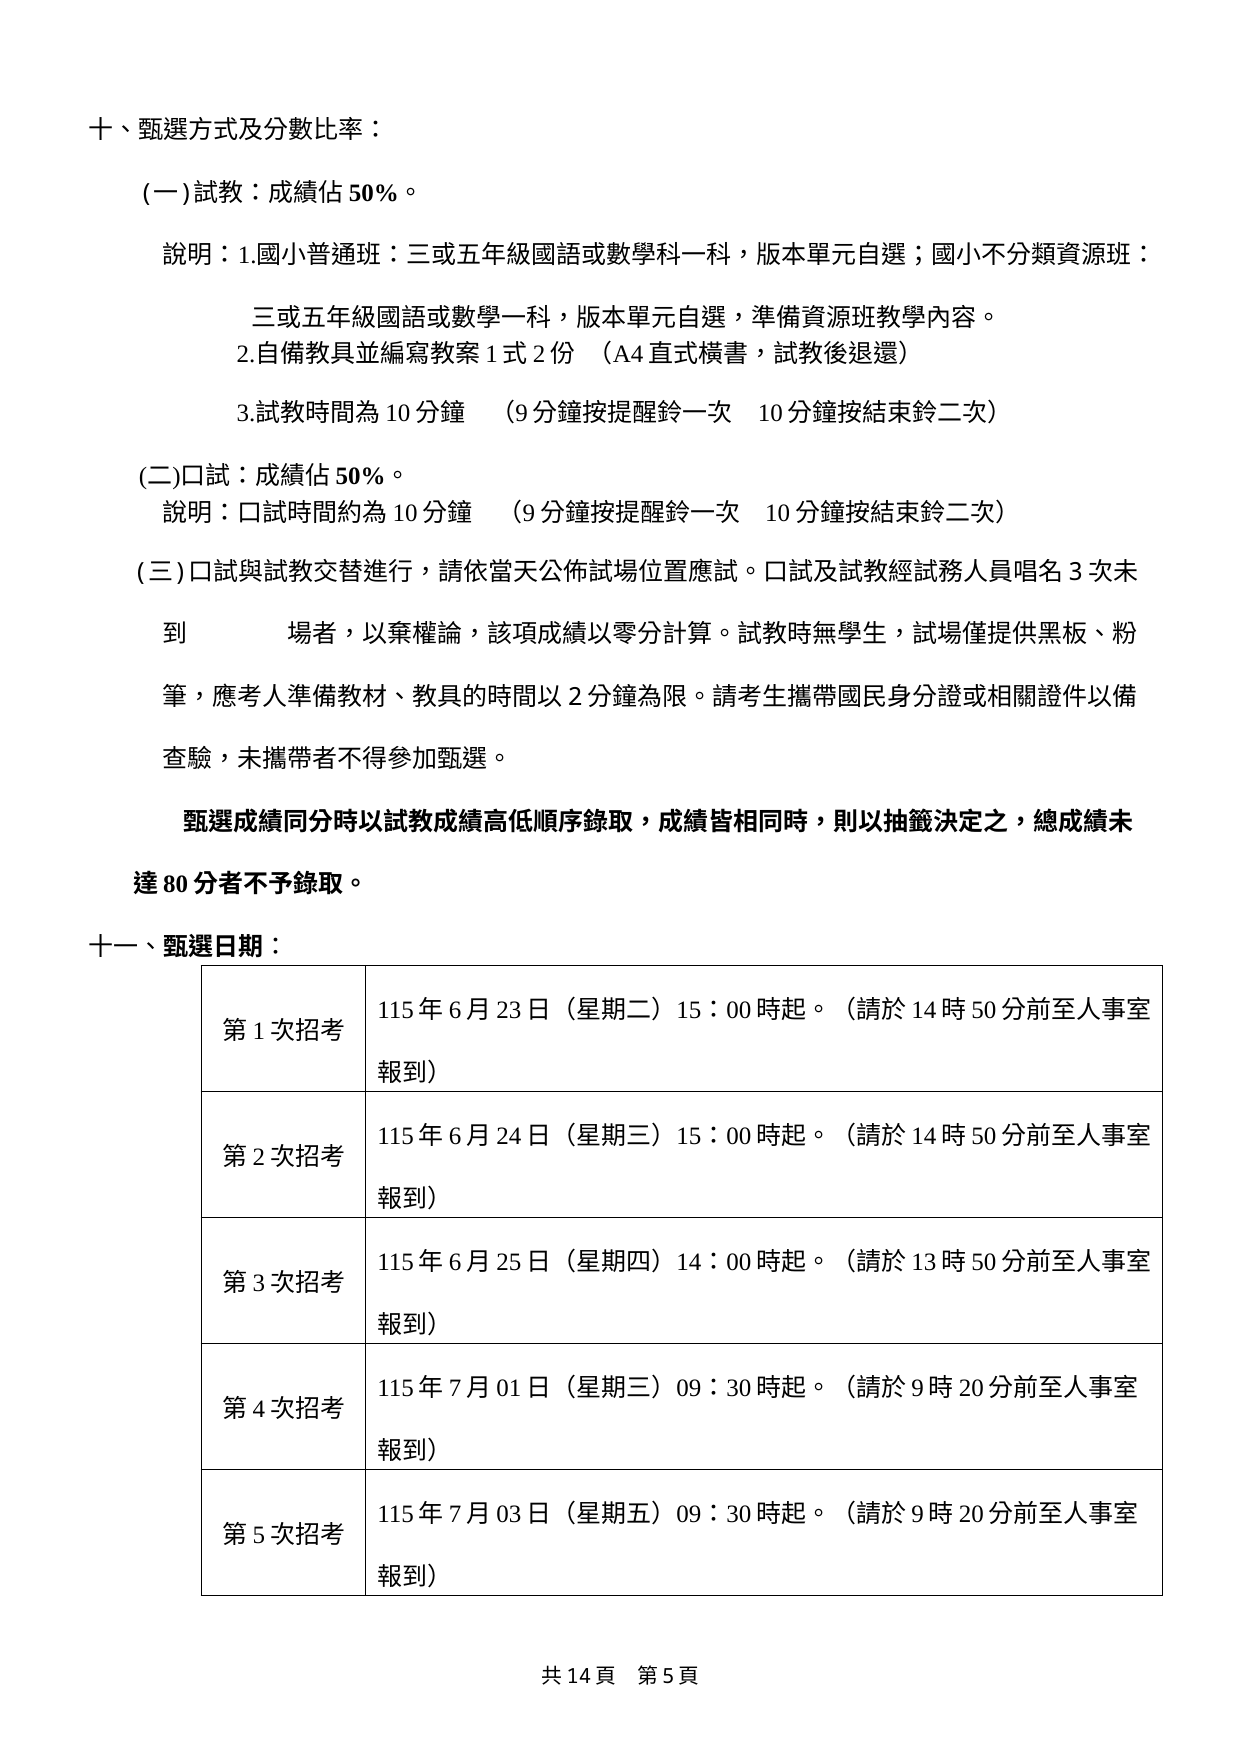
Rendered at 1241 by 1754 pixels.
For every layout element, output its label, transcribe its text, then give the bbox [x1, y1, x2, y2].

table_header 第1次招考 [202, 966, 365, 1091]
text 十、甄選方式及分數比率： [89, 86, 1152, 148]
text 十一、甄選日期： [89, 903, 1152, 965]
table_header 115年6月23日（星期二）15：00時起。（請於14時50分前至人事室報到） [366, 966, 1162, 1091]
table_cell 115年7月03日（星期五）09：30時起。（請於9時20分前至人事室報到） [366, 1470, 1162, 1595]
table_cell 第3次招考 [202, 1218, 365, 1343]
table_cell 第4次招考 [202, 1344, 365, 1469]
text 2.自備教具並編寫教案1式2份 （A4直式橫書，試教後退還） [89, 336, 1152, 369]
text (一)試教：成績佔50%。 [89, 148, 1152, 211]
table_cell 115年6月25日（星期四）14：00時起。（請於13時50分前至人事室報到） [366, 1218, 1162, 1343]
text 3.試教時間為10分鐘 （9分鐘按提醒鈴一次 10分鐘按結束鈴二次） [89, 369, 1152, 432]
table_cell 第5次招考 [202, 1470, 365, 1595]
text 說明：1.國小普通班：三或五年級國語或數學科一科，版本單元自選；國小不分類資源班：三或五年級國語或數學一科，版本單元自選，準備資源班教學內容。 [163, 211, 1152, 336]
table_cell 115年6月24日（星期三）15：00時起。（請於14時50分前至人事室報到） [366, 1092, 1162, 1217]
table_cell 第2次招考 [202, 1092, 365, 1217]
text 說明：口試時間約為10分鐘 （9分鐘按提醒鈴一次 10分鐘按結束鈴二次） [89, 494, 1152, 528]
text (二)口試：成績佔50%。 [139, 432, 1152, 494]
text 甄選成績同分時以試教成績高低順序錄取，成績皆相同時，則以抽籤決定之，總成績未達80分者不予錄取。 [133, 778, 1152, 903]
text (三)口試與試教交替進行，請依當天公佈試場位置應試。口試及試教經試務人員唱名3次未到 場者，以棄權論，該項成績以零分計算。試教時無學生，試場僅提供黑板、粉筆，應考人準備教材、教具的時間以2分鐘為限。請考生攜帶國民身分證或相關證件以備查驗，未攜帶者不得參加甄選。 [133, 528, 1152, 778]
table_cell 115年7月01日（星期三）09：30時起。（請於9時20分前至人事室報到） [366, 1344, 1162, 1469]
